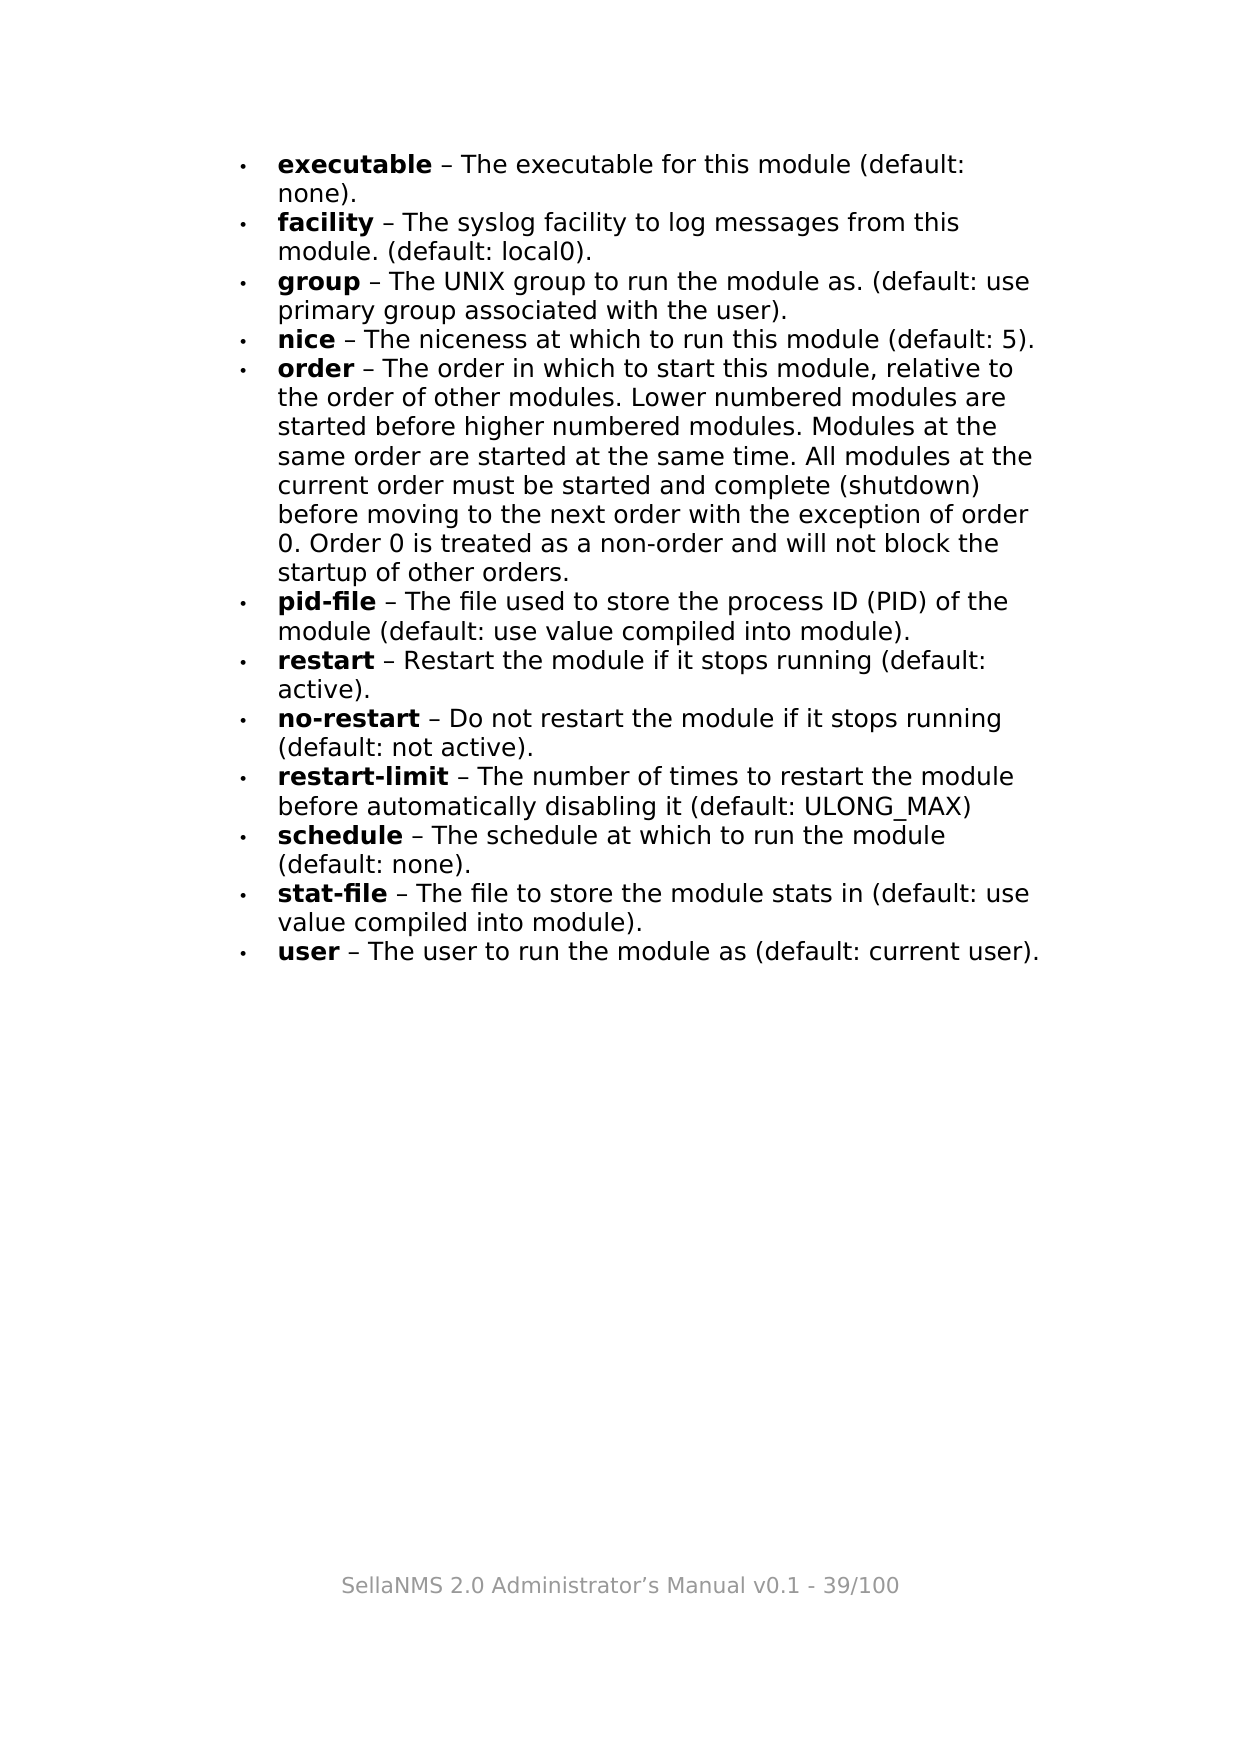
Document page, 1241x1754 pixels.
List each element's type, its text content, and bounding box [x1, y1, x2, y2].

list facility – The syslog facility to log messages from this module. (default: local0). [240, 208, 1053, 267]
list pid-file – The file used to store the process ID (PID) of the module (default: use value compiled into module). [240, 587, 1053, 646]
list no-restart – Do not restart the module if it stops running (default: not active). [240, 704, 1053, 762]
list restart-limit – The number of times to restart the module before automatically disabling it (default: ULONG_MAX) [240, 762, 1053, 821]
list restart – Restart the module if it stops running (default: active). [240, 646, 1053, 704]
list group – The UNIX group to run the module as. (default: use primary group associated with the user). [240, 267, 1053, 325]
list schedule – The schedule at which to run the module (default: none). [240, 821, 1053, 879]
list stat-file – The file to store the module stats in (default: use value compiled into module). [240, 879, 1053, 937]
list user – The user to run the module as (default: current user). [240, 937, 1053, 967]
list order – The order in which to start this module, relative to the order of other modules. Lower numbered modules are started before higher numbered modules. Modules at the same order are started at the same time. All modules at the current order must be started and complete (shutdown) before moving to the next order with the exception of order 0. Order 0 is treated as a non-order and will not block the startup of other orders. [240, 354, 1053, 587]
list nice – The niceness at which to run this module (default: 5). [240, 325, 1053, 354]
list executable – The executable for this module (default: none). [240, 150, 1053, 208]
